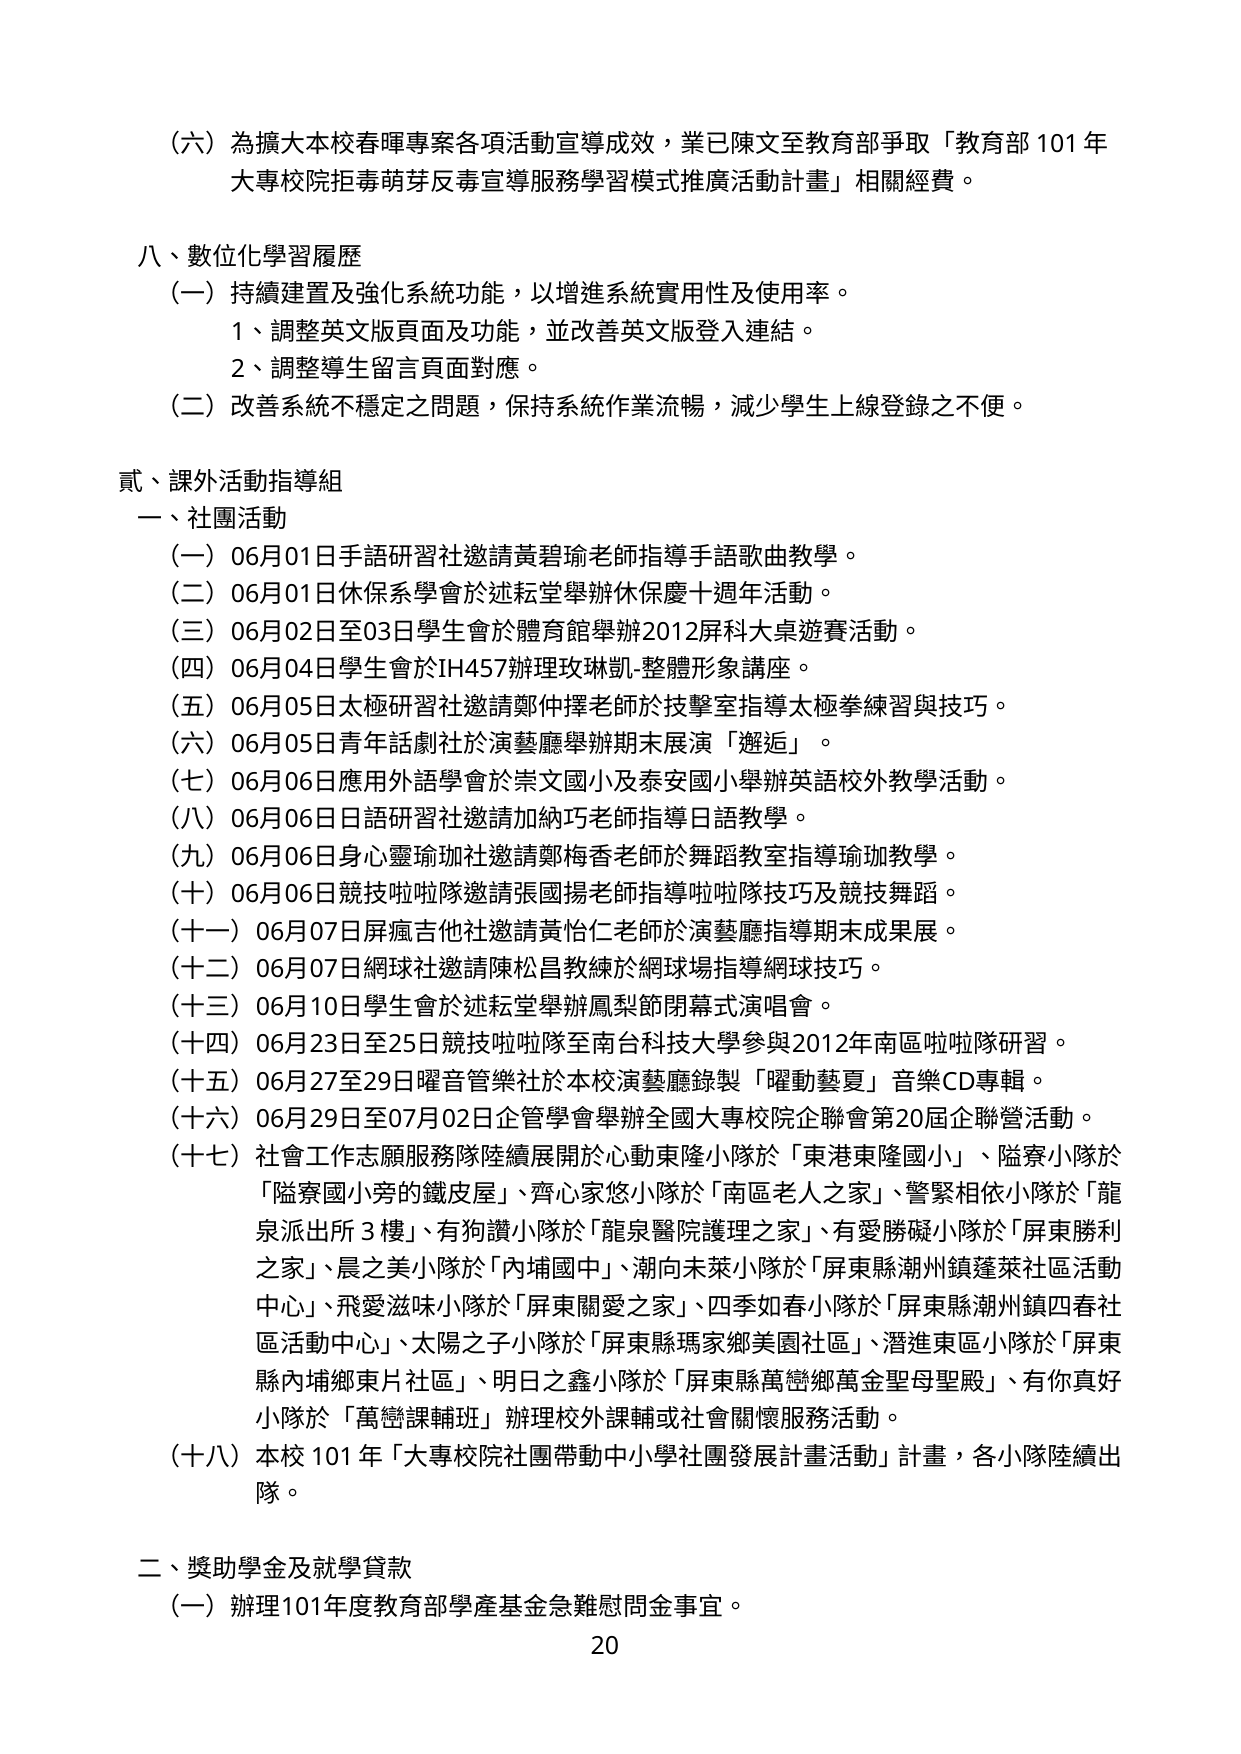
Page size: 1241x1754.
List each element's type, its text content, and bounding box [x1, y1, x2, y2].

text （六）為擴大本校春暉專案各項活動宣導成效，業已陳文至教育部爭取「教育部101年大專校院拒毒萌芽反毒宣導服務學習模式推廣活動計畫」相關經費。 [156, 123, 1122, 198]
text （五）06月05日太極研習社邀請鄭仲擇老師於技擊室指導太極拳練習與技巧。 [156, 685, 1122, 723]
text 貳、課外活動指導組 [118, 460, 1122, 498]
text （二）改善系統不穩定之問題，保持系統作業流暢，減少學生上線登錄之不便。 [156, 385, 1122, 423]
text （十二）06月07日網球社邀請陳松昌教練於網球場指導網球技巧。 [156, 948, 1122, 985]
text （四）06月04日學生會於IH457辦理玫琳凱-整體形象講座。 [156, 648, 1122, 685]
text （七）06月06日應用外語學會於崇文國小及泰安國小舉辦英語校外教學活動。 [156, 760, 1122, 798]
text （十八）本校101年「大專校院社團帶動中小學社團發展計畫活動」計畫，各小隊陸續出隊。 [156, 1435, 1122, 1510]
text （六）06月05日青年話劇社於演藝廳舉辦期末展演「邂逅」。 [156, 723, 1122, 760]
text （十六）06月29日至07月02日企管學會舉辦全國大專校院企聯會第20屆企聯營活動。 [156, 1098, 1122, 1135]
text （八）06月06日日語研習社邀請加納巧老師指導日語教學。 [156, 798, 1122, 835]
text （十三）06月10日學生會於述耘堂舉辦鳳梨節閉幕式演唱會。 [156, 985, 1122, 1023]
text （十七）社會工作志願服務隊陸續展開於心動東隆小隊於「東港東隆國小」、隘寮小隊於「隘寮國小旁的鐵皮屋」、齊心家悠小隊於「南區老人之家」、警緊相依小隊於「龍泉派出所3樓」、有狗讚小隊於「龍泉醫院護理之家」、有愛勝礙小隊於「屏東勝利之家」、晨之美小隊於「內埔國中」、潮向未萊小隊於「屏東縣潮州鎮蓬萊社區活動中心」、飛愛滋味小隊於「屏東關愛之家」、四季如春小隊於「屏東縣潮州鎮四春社區活動中心」、太陽之子小隊於「屏東縣瑪家鄉美園社區」、潛進東區小隊於「屏東縣內埔鄉東片社區」、明日之鑫小隊於「屏東縣萬巒鄉萬金聖母聖殿」、有你真好小隊於「萬巒課輔班」辦理校外課輔或社會關懷服務活動。 [156, 1135, 1122, 1435]
text （十）06月06日競技啦啦隊邀請張國揚老師指導啦啦隊技巧及競技舞蹈。 [156, 873, 1122, 910]
text （一）持續建置及強化系統功能，以增進系統實用性及使用率。 [156, 273, 1122, 310]
text （九）06月06日身心靈瑜珈社邀請鄭梅香老師於舞蹈教室指導瑜珈教學。 [156, 835, 1122, 873]
text 一、社團活動 [137, 498, 1122, 535]
text （一）06月01日手語研習社邀請黃碧瑜老師指導手語歌曲教學。 [156, 535, 1122, 573]
text 1、調整英文版頁面及功能，並改善英文版登入連結。 [231, 310, 1122, 348]
text （十五）06月27至29日曜音管樂社於本校演藝廳錄製「曜動藝夏」音樂CD專輯。 [156, 1060, 1122, 1098]
text （十四）06月23日至25日競技啦啦隊至南台科技大學參與2012年南區啦啦隊研習。 [156, 1023, 1122, 1060]
text （二）06月01日休保系學會於述耘堂舉辦休保慶十週年活動。 [156, 573, 1122, 610]
text 八、數位化學習履歷 [137, 235, 1122, 273]
text （三）06月02日至03日學生會於體育館舉辦2012屏科大桌遊賽活動。 [156, 610, 1122, 648]
text 2、調整導生留言頁面對應。 [231, 348, 1122, 385]
text 二、獎助學金及就學貸款 [137, 1548, 1122, 1585]
text （一）辦理101年度教育部學產基金急難慰問金事宜。 [156, 1585, 1122, 1623]
text （十一）06月07日屏瘋吉他社邀請黃怡仁老師於演藝廳指導期末成果展。 [156, 910, 1122, 948]
